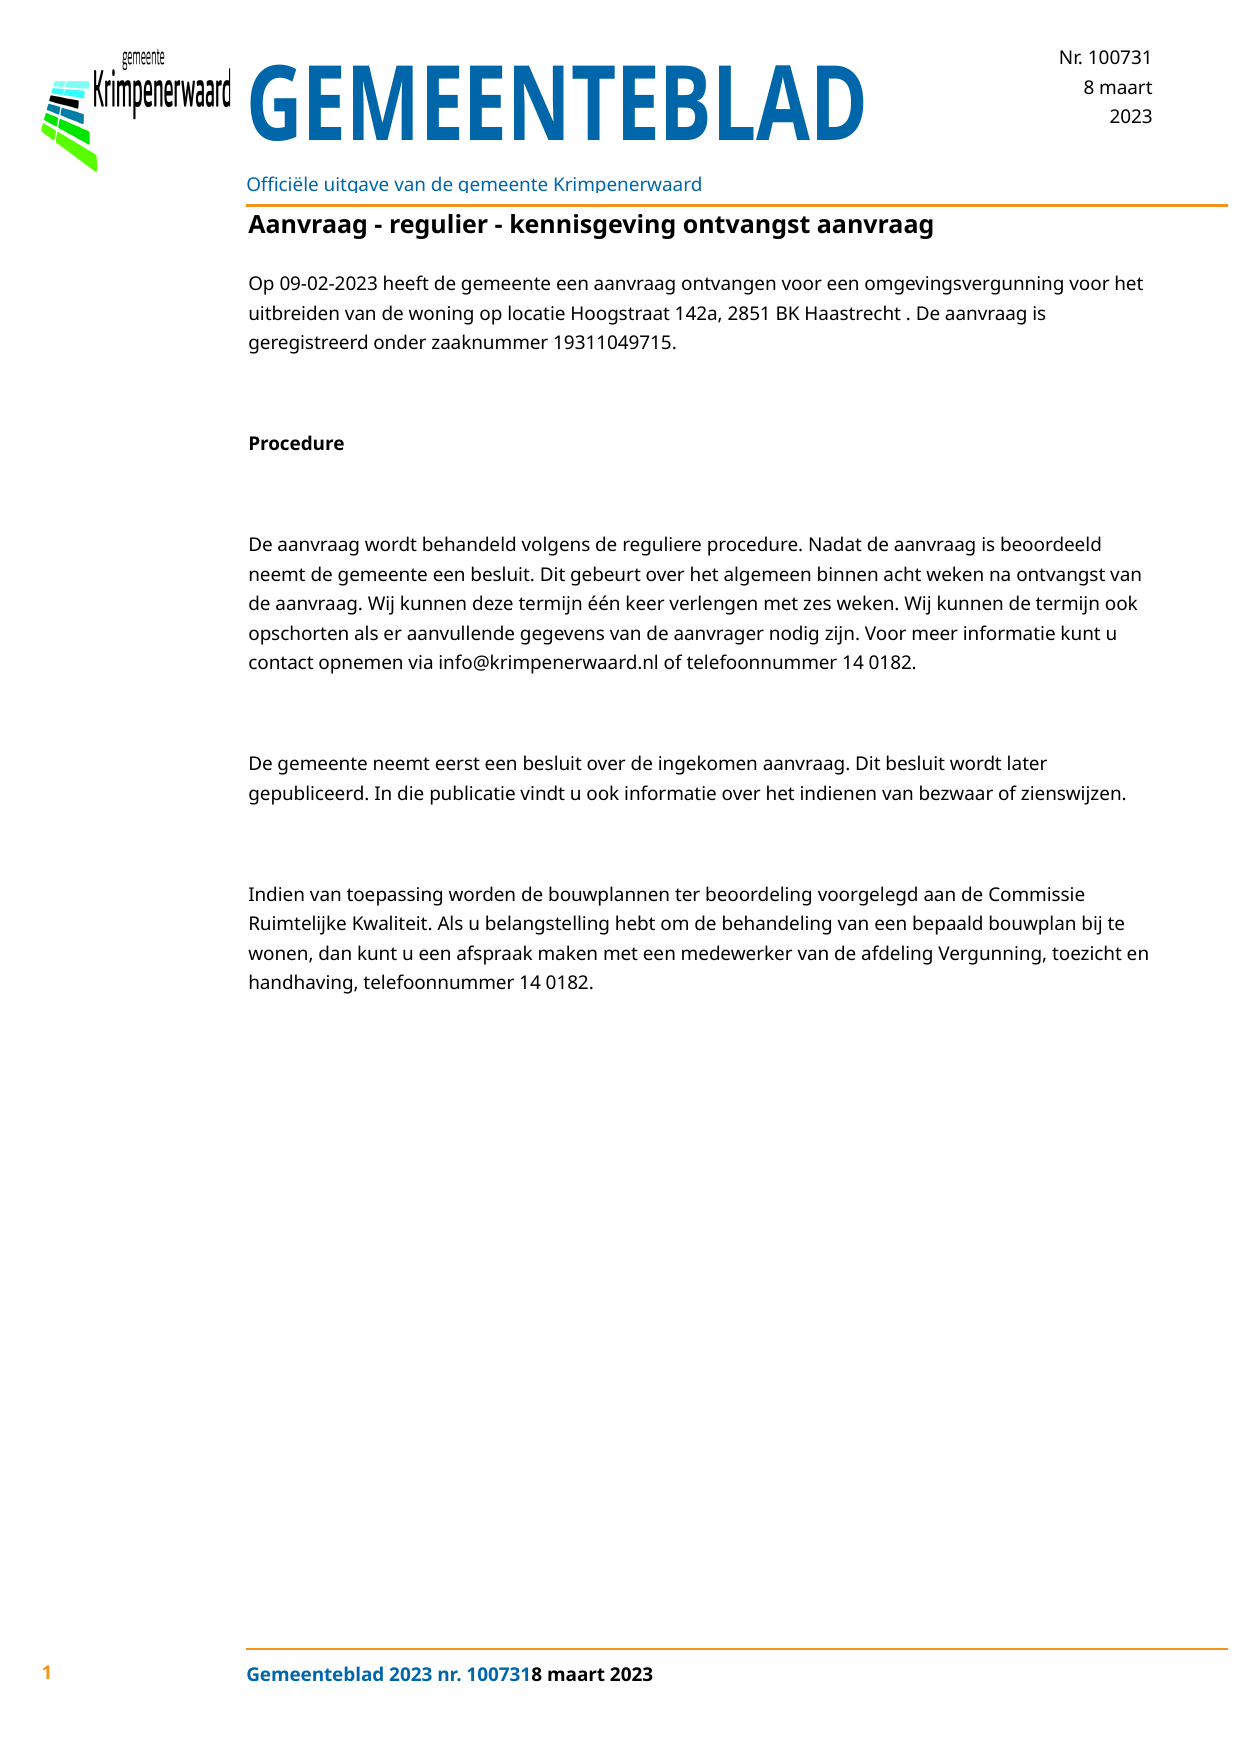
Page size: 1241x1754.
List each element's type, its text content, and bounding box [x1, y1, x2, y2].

text Op 09-02-2023 heeft de gemeente een aanvraag ontvangen voor een omgevingsvergunning voor het uitbreiden van de woning op locatie Hoogstraat 142a, 2851 BK Haastrecht . De aanvraag is geregistreerd onder zaaknummer 19311049715. [248, 270, 1152, 355]
text Indien van toepassing worden de bouwplannen ter beoordeling voorgelegd aan de Commissie Ruimtelijke Kwaliteit. Als u belangstelling hebt om de behandeling van een bepaald bouwplan bij te wonen, dan kunt u een afspraak maken met een medewerker van de afdeling Vergunning, toezicht en handhaving, telefoonnummer 14 0182. [248, 881, 1152, 995]
text Procedure [248, 430, 1152, 456]
text De aanvraag wordt behandeld volgens de reguliere procedure. Nadat de aanvraag is beoordeeld neemt de gemeente een besluit. Dit gebeurt over het algemeen binnen acht weken na ontvangst van de aanvraag. Wij kunnen deze termijn één keer verlengen met zes weken. Wij kunnen de termijn ook opschorten als er aanvullende gegevens van de aanvrager nodig zijn. Voor meer informatie kunt u contact opnemen via info@krimpenerwaard.nl of telefoonnummer 14 0182. [248, 531, 1152, 675]
picture [41, 47, 231, 172]
text De gemeente neemt eerst een besluit over de ingekomen aanvraag. Dit besluit wordt later gepubliceerd. In die publicatie vindt u ook informatie over het indienen van bezwaar of zienswijzen. [248, 750, 1152, 806]
text Aanvraag - regulier - kennisgeving ontvangst aanvraag [248, 207, 1152, 241]
